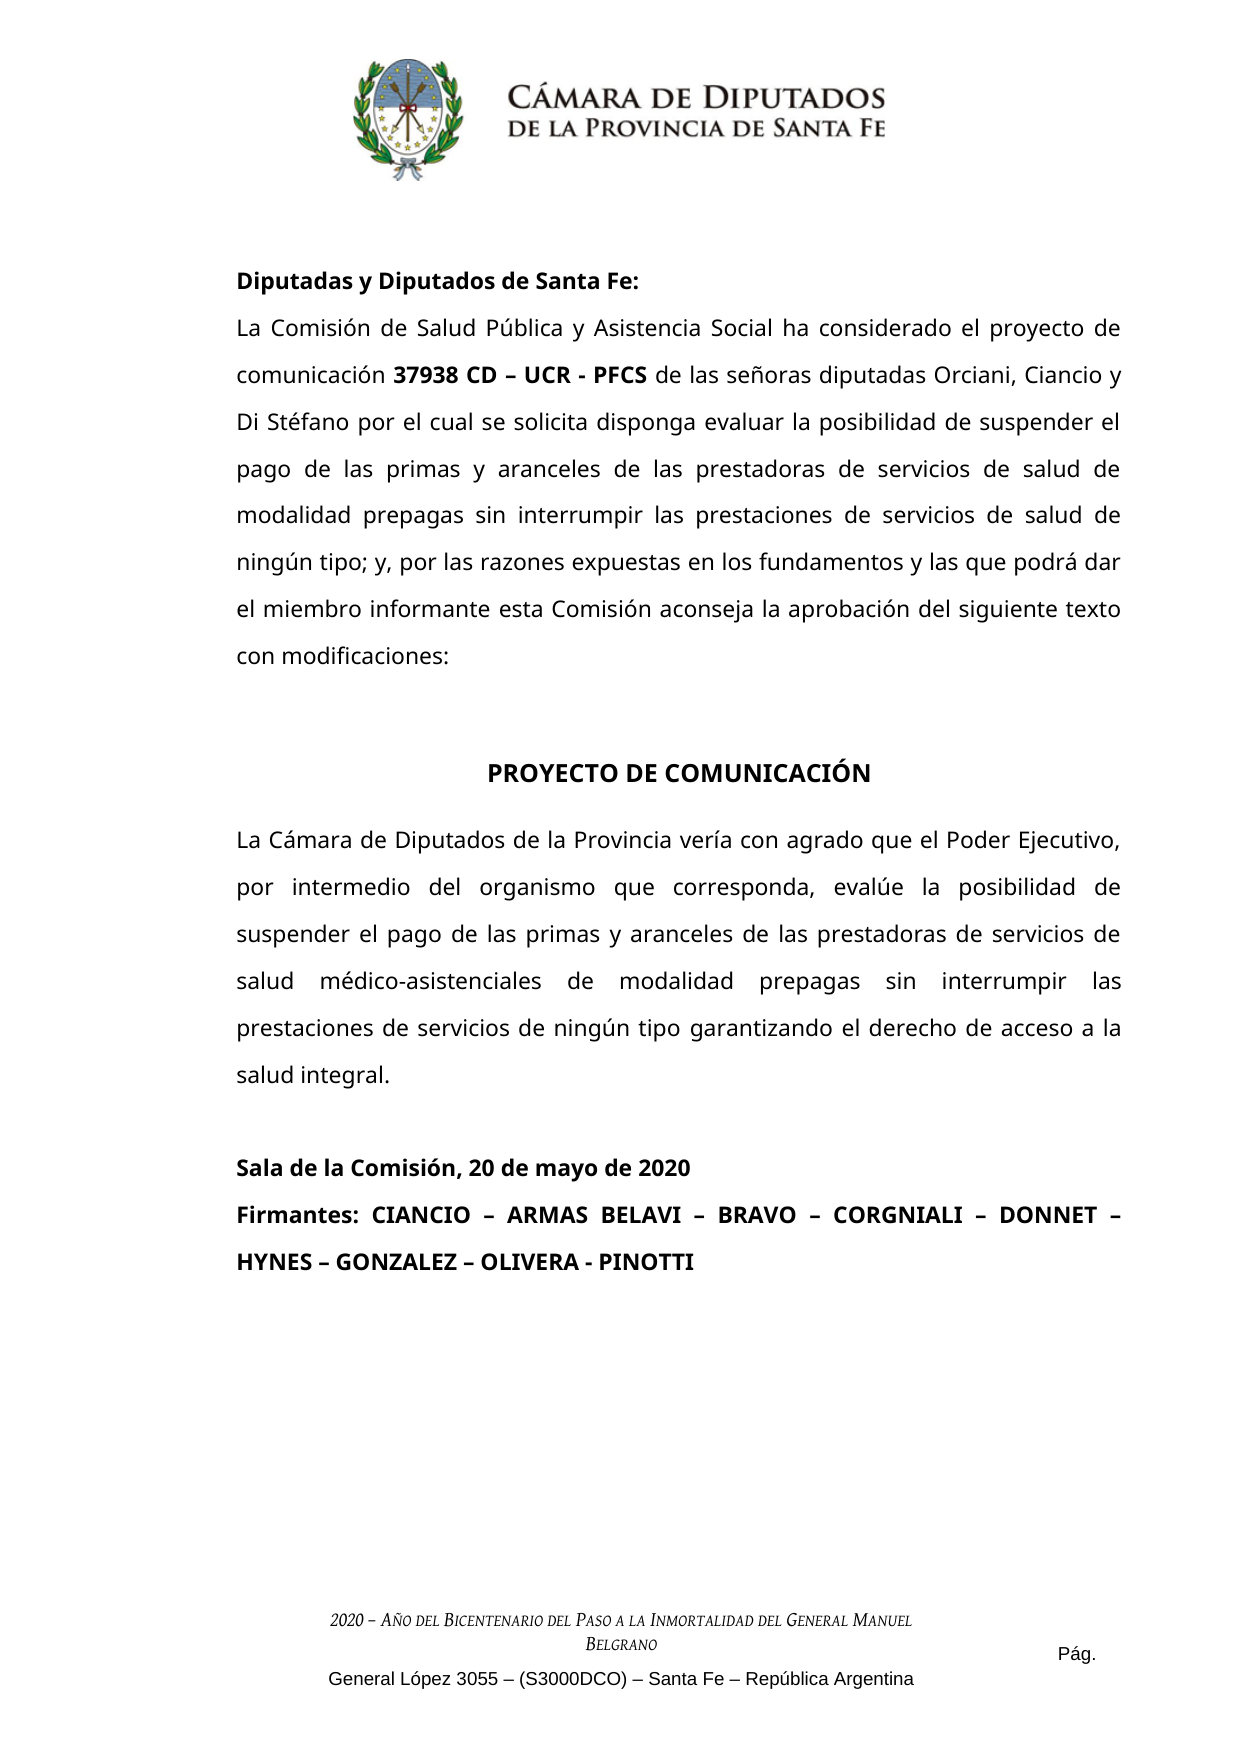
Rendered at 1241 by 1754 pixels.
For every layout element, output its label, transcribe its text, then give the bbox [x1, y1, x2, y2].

text Diputadas y Diputados de Santa Fe: [236, 265, 1122, 296]
text Firmantes: CIANCIO – ARMAS BELAVI – BRAVO – CORGNIALI – DONNET – HYNES – GONZALEZ – OLIVERA - PINOTTI [236, 1199, 1122, 1277]
text La Comisión de Salud Pública y Asistencia Social ha considerado el proyecto de comunicación 37938 CD – UCR - PFCS de las señoras diputadas Orciani, Ciancio y Di Stéfano por el cual se solicita disponga evaluar la posibilidad de suspender el pago de las primas y aranceles de las prestadoras de servicios de salud de modalidad prepagas sin interrumpir las prestaciones de servicios de salud de ningún tipo; y, por las razones expuestas en los fundamentos y las que podrá dar el miembro informante esta Comisión aconseja la aprobación del siguiente texto con modificaciones: [236, 312, 1122, 671]
text Sala de la Comisión, 20 de mayo de 2020 [236, 1152, 1122, 1183]
text PROYECTO DE COMUNICACIÓN [236, 756, 1122, 789]
text La Cámara de Diputados de la Provincia vería con agrado que el Poder Ejecutivo, por intermedio del organismo que corresponda, evalúe la posibilidad de suspender el pago de las primas y aranceles de las prestadoras de servicios de salud médico-asistenciales de modalidad prepagas sin interrumpir las prestaciones de servicios de ningún tipo garantizando el derecho de acceso a la salud integral. [236, 824, 1122, 1090]
